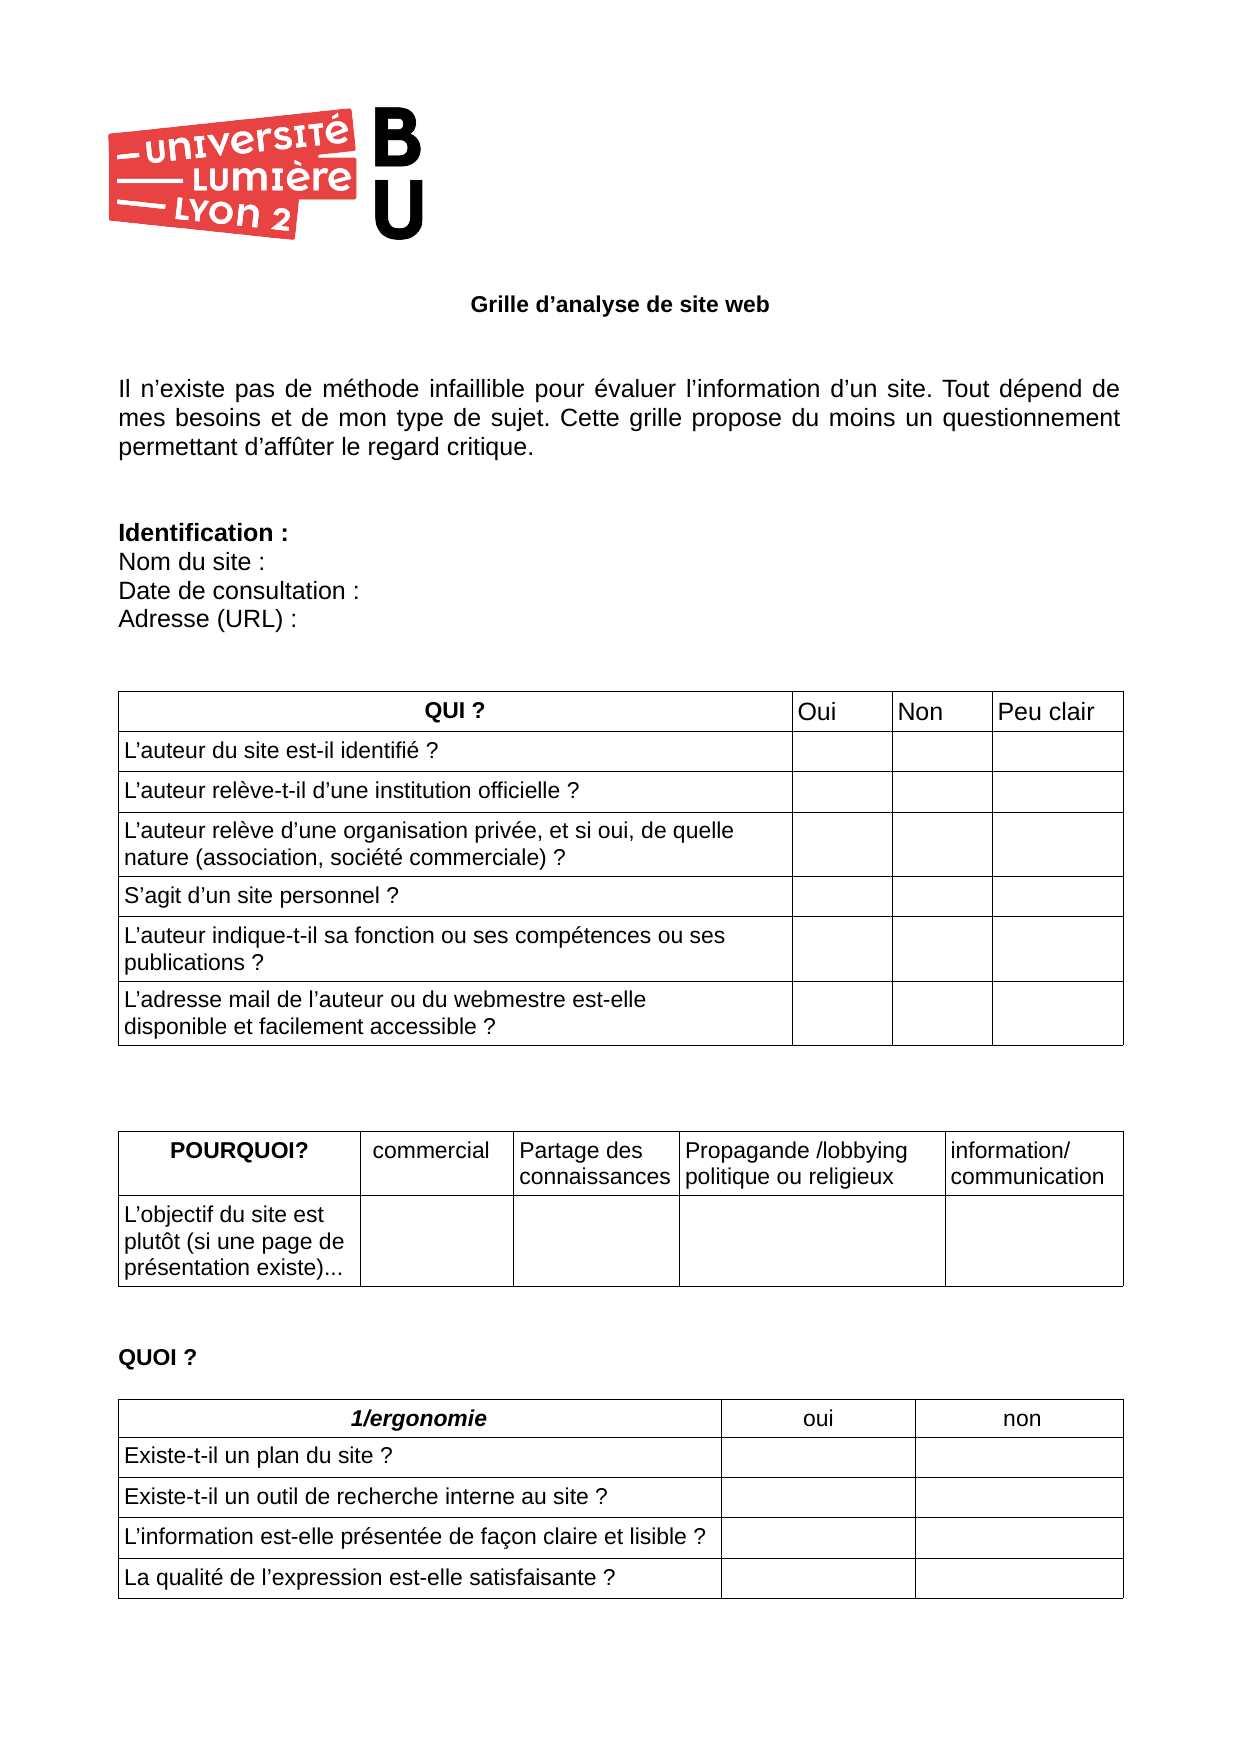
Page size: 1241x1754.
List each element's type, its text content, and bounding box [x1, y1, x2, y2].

table_cell [514, 1196, 679, 1286]
table_cell [916, 1478, 1123, 1517]
table_cell Existe-t-il un plan du site ? [119, 1438, 721, 1477]
table_cell [793, 917, 892, 981]
table_header commercial [361, 1132, 513, 1195]
table_cell [993, 732, 1123, 771]
table_header POURQUOI? [119, 1132, 360, 1195]
picture [108, 107, 423, 240]
table_cell [993, 772, 1123, 812]
table_header oui [722, 1400, 915, 1437]
table_cell L’auteur du site est-il identifié ? [119, 732, 792, 771]
table_cell [722, 1518, 915, 1558]
table_cell L’auteur relève-t-il d’une institution officielle ? [119, 772, 792, 812]
text QUOI ? [118, 1344, 1122, 1370]
table_cell [893, 877, 992, 916]
text Date de consultation : [118, 576, 1122, 604]
table_cell S’agit d’un site personnel ? [119, 877, 792, 916]
table_header Non [893, 692, 992, 731]
table_cell [993, 917, 1123, 981]
table_cell [946, 1196, 1123, 1286]
table_cell [722, 1478, 915, 1517]
table_header information/communication [946, 1132, 1123, 1195]
table_cell [361, 1196, 513, 1286]
table_cell [993, 982, 1123, 1045]
table_cell [793, 813, 892, 876]
text Grille d’analyse de site web [118, 291, 1122, 317]
table_header Propagande /lobbying politique ou religieux [680, 1132, 945, 1195]
table_header QUI ? [119, 692, 792, 731]
table_cell [722, 1559, 915, 1598]
table_cell [916, 1438, 1123, 1477]
table_cell [893, 772, 992, 812]
table_cell [893, 813, 992, 876]
table_cell [793, 772, 892, 812]
table_header Partage des connaissances [514, 1132, 679, 1195]
table_cell L’information est-elle présentée de façon claire et lisible ? [119, 1518, 721, 1558]
table_cell [893, 917, 992, 981]
text Nom du site : [118, 547, 1122, 576]
table_header Oui [793, 692, 892, 731]
table_cell La qualité de l’expression est-elle satisfaisante ? [119, 1559, 721, 1598]
text Identification : [118, 518, 1122, 547]
table_cell [793, 877, 892, 916]
table_cell [722, 1438, 915, 1477]
table_cell [916, 1518, 1123, 1558]
table_cell [680, 1196, 945, 1286]
table_cell [993, 877, 1123, 916]
table_cell [916, 1559, 1123, 1598]
table_cell Existe-t-il un outil de recherche interne au site ? [119, 1478, 721, 1517]
table_cell L’adresse mail de l’auteur ou du webmestre est-elle disponible et facilement accessible ? [119, 982, 792, 1045]
table_cell L’auteur relève d’une organisation privée, et si oui, de quelle nature (association, société commerciale) ? [119, 813, 792, 876]
table_cell L’objectif du site est plutôt (si une page de présentation existe)... [119, 1196, 360, 1286]
table_cell L’auteur indique-t-il sa fonction ou ses compétences ou ses publications ? [119, 917, 792, 981]
table_header non [916, 1400, 1123, 1437]
table_cell [893, 982, 992, 1045]
text Il n’existe pas de méthode infaillible pour évaluer l’information d’un site. Tout dépend de mes besoins et de mon type de sujet. Cette grille propose du moins un questionnement permettant d’affûter le regard critique. [118, 374, 1122, 461]
table_cell [793, 982, 892, 1045]
table_cell [893, 732, 992, 771]
table_cell [993, 813, 1123, 876]
text Adresse (URL) : [118, 604, 1122, 633]
table_cell [793, 732, 892, 771]
table_header Peu clair [993, 692, 1123, 731]
table_header 1/ergonomie [119, 1400, 721, 1437]
